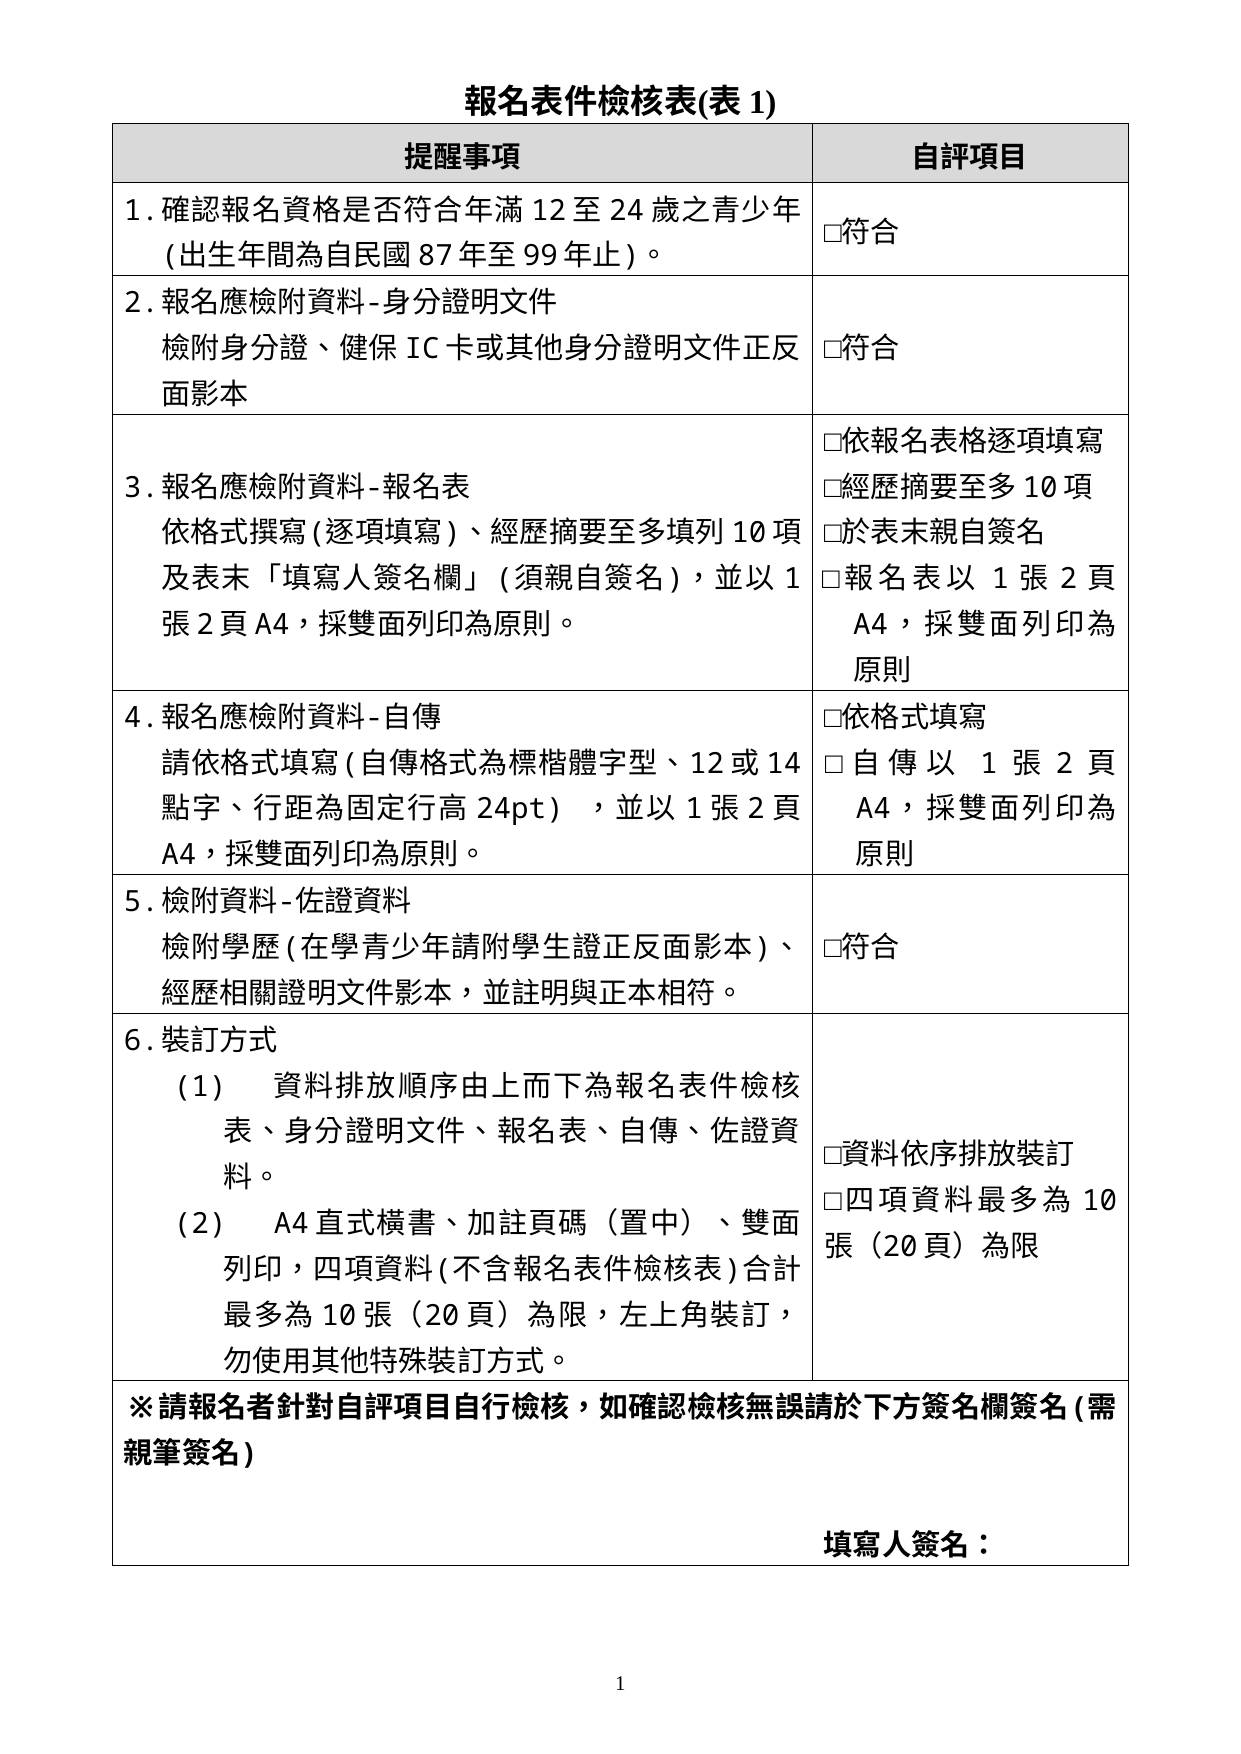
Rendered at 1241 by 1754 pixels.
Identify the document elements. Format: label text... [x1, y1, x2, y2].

table_cell 報名應檢附資料-報名表 依格式撰寫(逐項填寫)、經歷摘要至多填列10項及表末「填寫人簽名欄」(須親自簽名)，並以 1張2頁A4，採雙面列印為原則。 [113, 415, 812, 689]
table_cell □依報名表格逐項填寫 □經歷摘要至多10項 □於表末親自簽名 □報名表以 1張2頁A4，採雙面列印為原則 [813, 415, 1128, 689]
table_cell 報名應檢附資料-自傳 請依格式填寫(自傳格式為標楷體字型、12或14點字、行距為固定行高24pt) ，並以 1張2頁A4，採雙面列印為原則。 [113, 691, 812, 874]
table_cell 裝訂方式 資料排放順序由上而下為報名表件檢核表、身分證明文件、報名表、自傳、佐證資料。 A4直式橫書、加註頁碼（置中）、雙面列印，四項資料(不含報名表件檢核表)合計最多為10張（20頁）為限，左上角裝訂，勿使用其他特殊裝訂方式。 [113, 1014, 812, 1380]
table_header 自評項目 [813, 124, 1128, 182]
table_cell □符合 [813, 183, 1128, 275]
table_cell □資料依序排放裝訂 □四項資料最多為10張（20頁）為限 [813, 1014, 1128, 1380]
table_cell 報名應檢附資料-身分證明文件 檢附身分證、健保IC卡或其他身分證明文件正反面影本 [113, 276, 812, 413]
table_header 提醒事項 [113, 124, 812, 182]
table_cell 檢附資料-佐證資料 檢附學歷(在學青少年請附學生證正反面影本)、經歷相關證明文件影本，並註明與正本相符。 [113, 875, 812, 1012]
table_cell □依格式填寫 □自傳以 1張2頁A4，採雙面列印為原則 [813, 691, 1128, 874]
table_cell □符合 [813, 276, 1128, 413]
text 報名表件檢核表(表1) [112, 75, 1128, 123]
table_cell □符合 [813, 875, 1128, 1012]
table_cell 確認報名資格是否符合年滿12至24歲之青少年(出生年間為自民國87年至99年止)。 [113, 183, 812, 275]
table_cell ※請報名者針對自評項目自行檢核，如確認檢核無誤請於下方簽名欄簽名(需親筆簽名) 填寫人簽名： [113, 1381, 1128, 1564]
